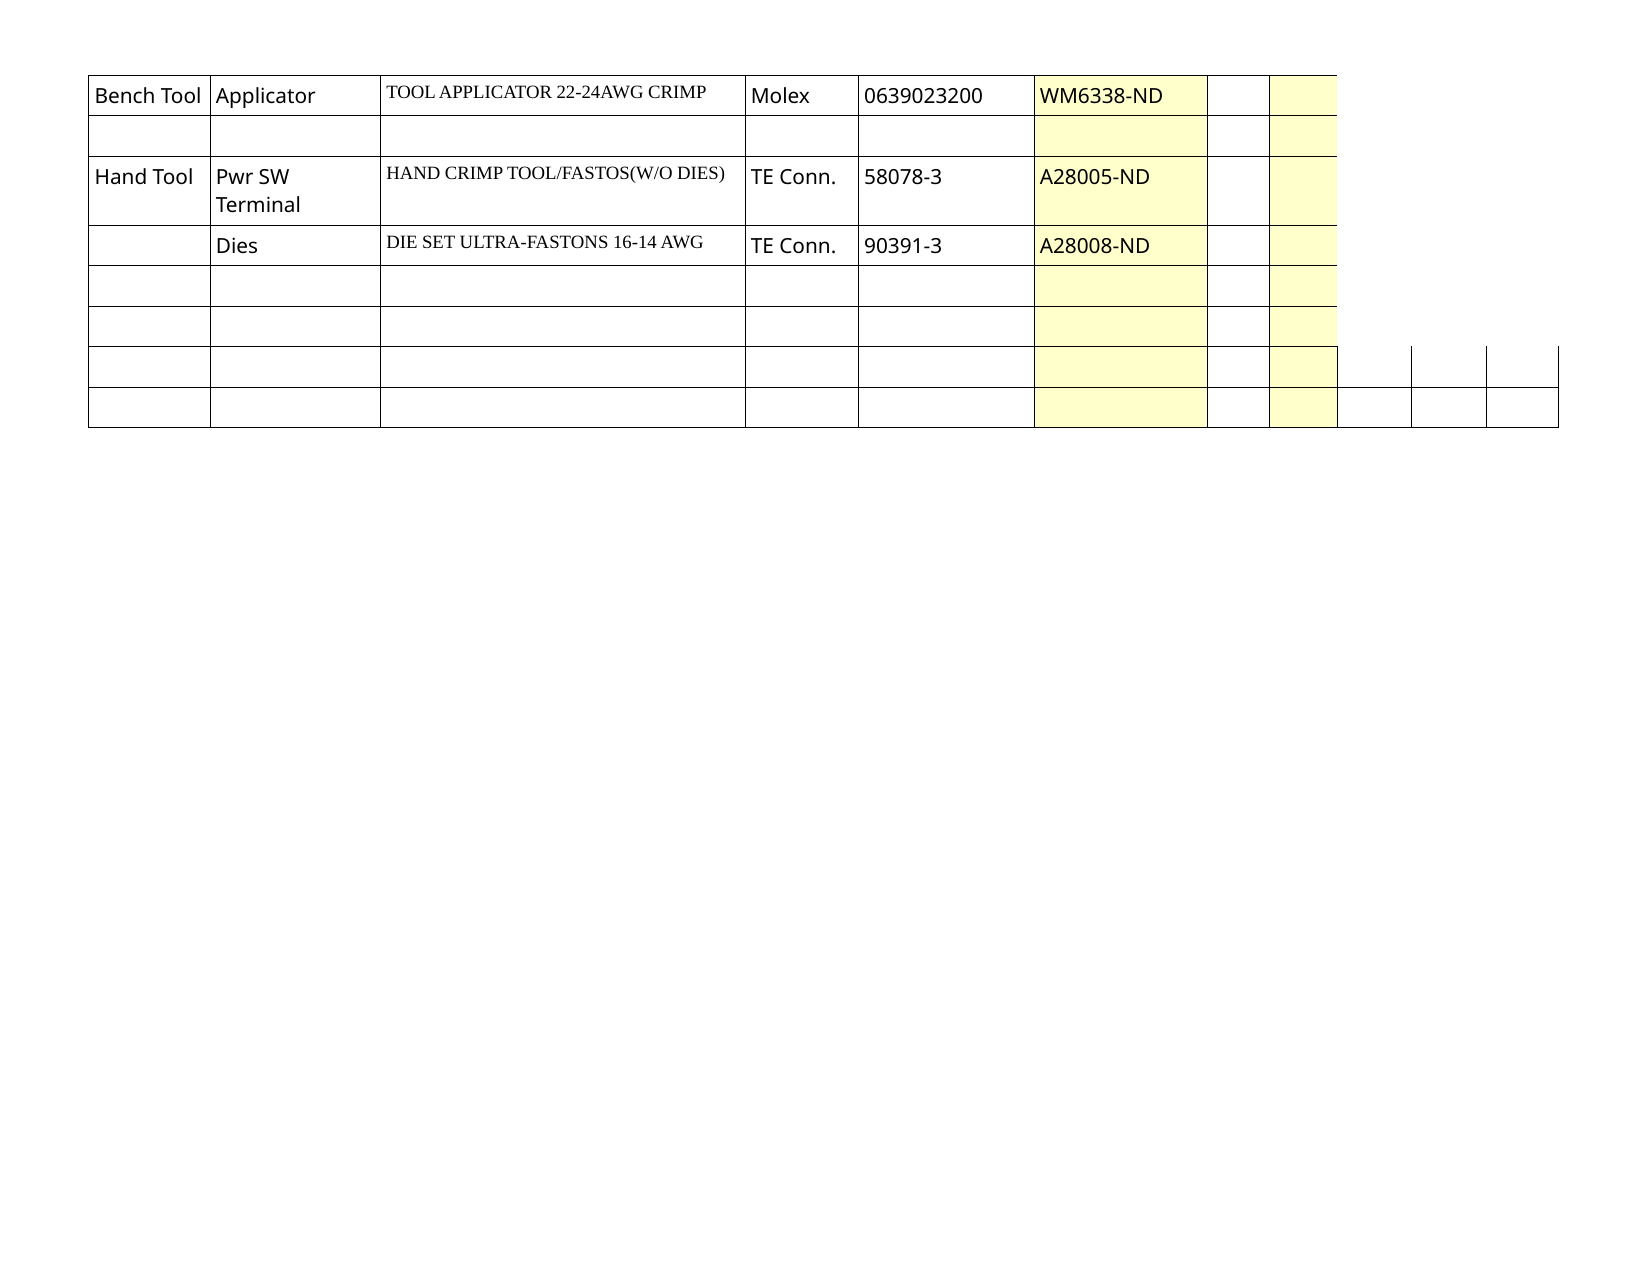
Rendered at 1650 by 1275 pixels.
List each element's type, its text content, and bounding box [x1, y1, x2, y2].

table_cell Bench Tool [89, 76, 210, 115]
table_cell [1486, 75, 1559, 115]
table_cell [746, 388, 858, 427]
table_cell A28005-ND [1035, 157, 1207, 225]
table_cell Pwr SW Terminal [211, 157, 380, 225]
table_cell Hand Tool [89, 157, 210, 225]
table_cell [89, 116, 210, 156]
table_cell [1208, 388, 1269, 427]
table_cell [1208, 266, 1269, 306]
table_cell HAND CRIMP TOOL/FASTOS(W/O DIES) [381, 157, 745, 225]
table_cell [211, 266, 380, 306]
table_cell [1035, 116, 1207, 156]
table_cell [1487, 388, 1558, 427]
table_cell A28008-ND [1035, 226, 1207, 265]
table_cell Molex [746, 76, 858, 115]
table_cell [1411, 75, 1486, 115]
table_cell [1035, 266, 1207, 306]
table_cell WM6338-ND [1035, 76, 1207, 115]
table_cell Applicator [211, 76, 380, 115]
table_cell [746, 116, 858, 156]
table_cell [1338, 346, 1411, 386]
table_cell [89, 307, 210, 346]
table_cell [859, 307, 1034, 346]
table_cell [1270, 226, 1337, 265]
table_cell [381, 307, 745, 346]
table_cell [1208, 157, 1269, 225]
table_cell [746, 307, 858, 346]
table_cell 90391-3 [859, 226, 1034, 265]
table_cell [1412, 346, 1486, 386]
table_cell [1208, 347, 1269, 386]
table_cell [1208, 116, 1269, 156]
table_cell [211, 347, 380, 386]
table_cell DIE SET ULTRA-FASTONS 16-14 AWG [381, 226, 745, 265]
table_cell [381, 116, 745, 156]
table_cell 0639023200 [859, 76, 1034, 115]
table_cell [746, 347, 858, 386]
table_cell [381, 266, 745, 306]
table_cell [1270, 388, 1337, 427]
table_cell [1411, 156, 1486, 225]
table_cell TE Conn. [746, 226, 858, 265]
table_cell [1337, 306, 1411, 346]
table_cell [211, 116, 380, 156]
table_cell [1035, 307, 1207, 346]
table_cell [1337, 225, 1411, 265]
table_cell [1208, 226, 1269, 265]
table_cell 58078-3 [859, 157, 1034, 225]
table_cell [1337, 75, 1411, 115]
table_cell [211, 307, 380, 346]
table_cell [1486, 115, 1559, 156]
table_cell [89, 347, 210, 386]
table_cell [89, 266, 210, 306]
table_cell [1035, 388, 1207, 427]
table_cell TOOL APPLICATOR 22-24AWG CRIMP [381, 76, 745, 115]
table_cell [1411, 225, 1486, 265]
table_cell Dies [211, 226, 380, 265]
table_cell [1035, 347, 1207, 386]
table_cell [211, 388, 380, 427]
table_cell [1486, 225, 1559, 265]
table_cell [89, 226, 210, 265]
table_cell [746, 266, 858, 306]
table_cell [1411, 115, 1486, 156]
table_cell [1412, 388, 1486, 427]
table_cell [1270, 116, 1337, 156]
table_cell [1270, 76, 1337, 115]
table_cell [1337, 156, 1411, 225]
table_cell [1270, 157, 1337, 225]
table_cell [1486, 306, 1559, 346]
table_cell [859, 347, 1034, 386]
table_cell [381, 347, 745, 386]
table_cell [1208, 307, 1269, 346]
table_cell [1337, 265, 1411, 306]
table_cell [1270, 266, 1337, 306]
table_cell [89, 388, 210, 427]
table_cell [1270, 307, 1337, 346]
table_cell [1486, 156, 1559, 225]
table_cell [859, 266, 1034, 306]
table_cell [1270, 347, 1337, 386]
table_cell [1208, 76, 1269, 115]
table_cell [381, 388, 745, 427]
table_cell [1411, 306, 1486, 346]
table_cell [1337, 115, 1411, 156]
table_cell [1487, 346, 1558, 386]
table_cell [859, 388, 1034, 427]
table_cell [1486, 265, 1559, 306]
table_cell [1411, 265, 1486, 306]
table_cell [1338, 388, 1411, 427]
table_cell TE Conn. [746, 157, 858, 225]
table_cell [859, 116, 1034, 156]
